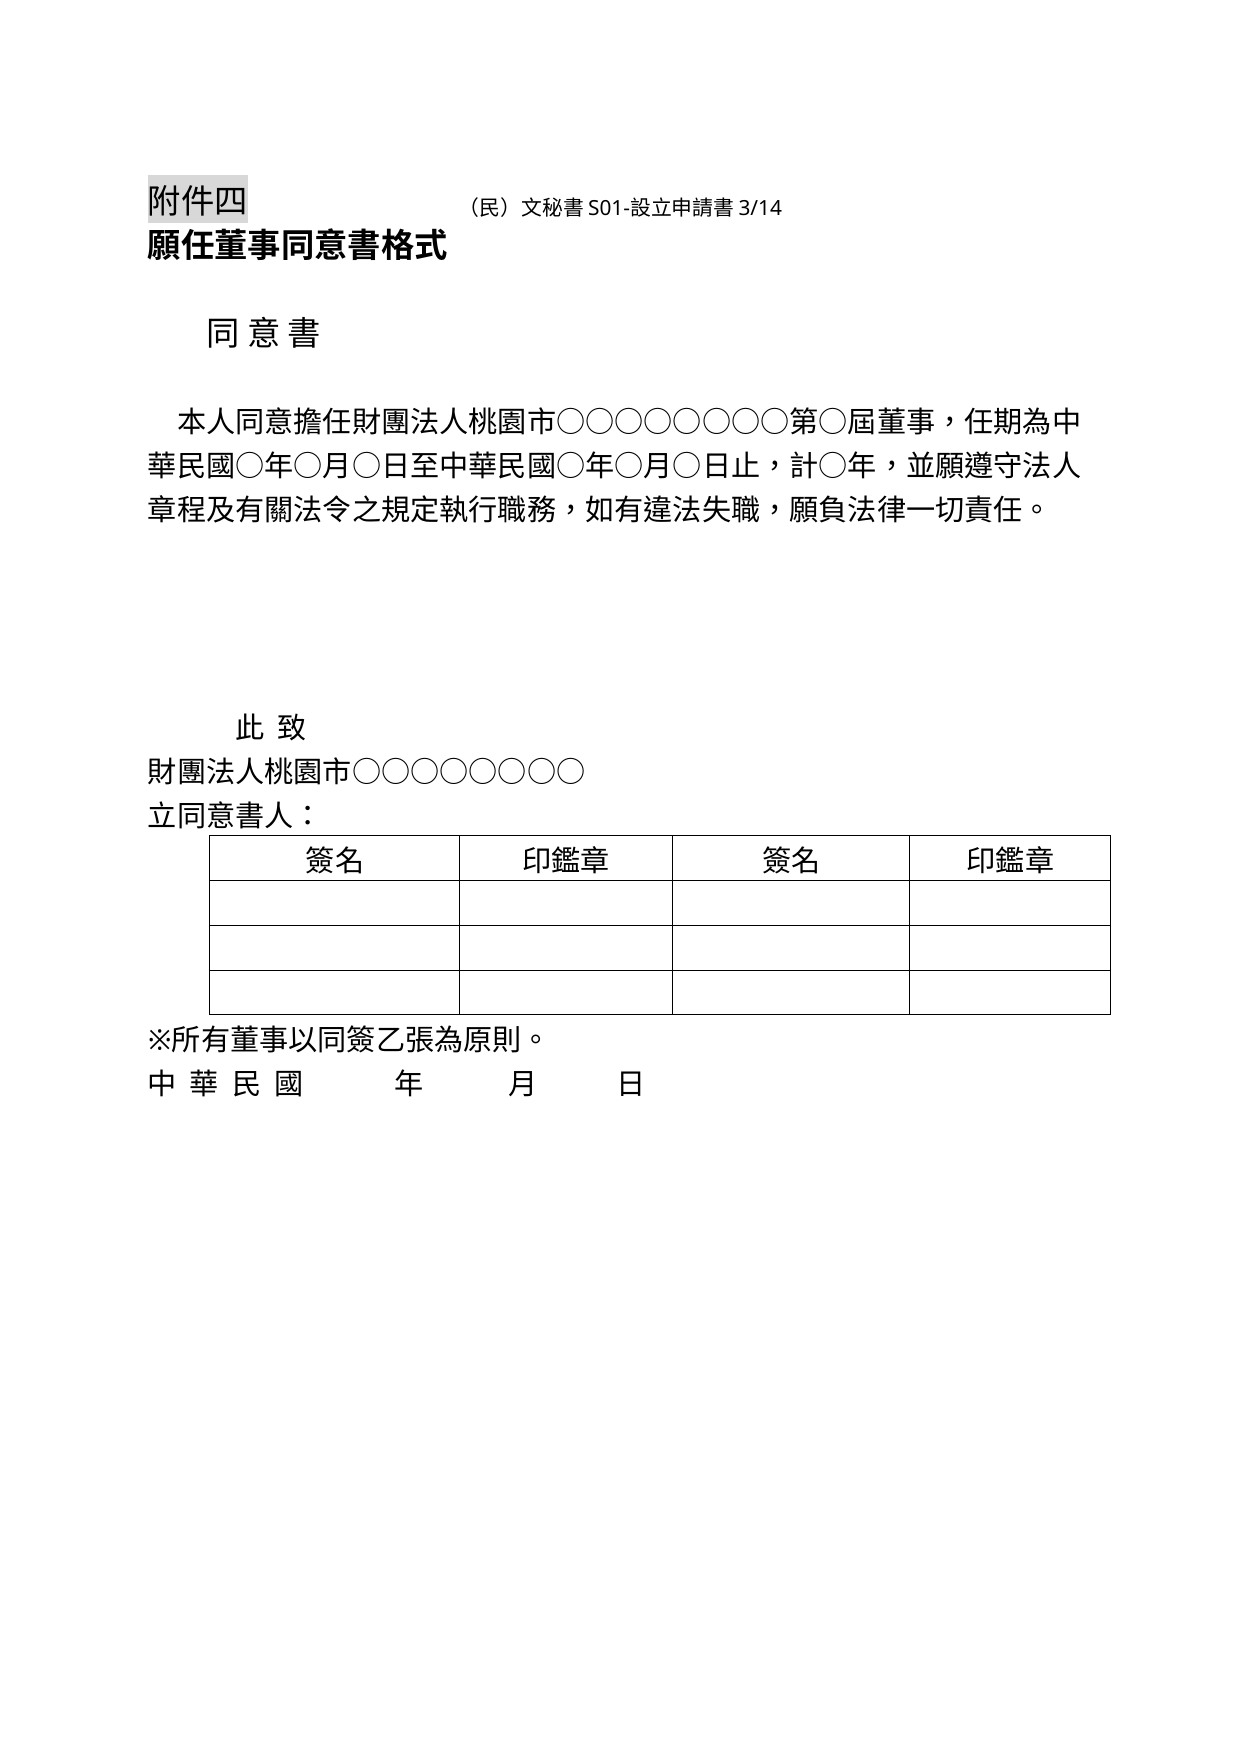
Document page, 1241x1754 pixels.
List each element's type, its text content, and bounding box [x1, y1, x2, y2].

text 本人同意擔任財團法人桃園市○○○○○○○○第○屆董事，任期為中華民國○年○月○日至中華民國○年○月○日止，計○年，並願遵守法人章程及有關法令之規定執行職務，如有違法失職，願負法律一切責任。 [148, 398, 1092, 529]
table_cell [460, 971, 672, 1014]
table_cell [673, 881, 909, 925]
table_cell [673, 926, 909, 969]
table_cell [673, 971, 909, 1014]
text 願任董事同意書格式 [148, 223, 1092, 266]
text 財團法人桃園市○○○○○○○○ [148, 748, 1092, 791]
table_cell [910, 971, 1110, 1014]
text 同 意 書 [148, 310, 1092, 354]
table_header 印鑑章 [910, 836, 1110, 880]
text 立同意書人： [148, 791, 1092, 835]
table_cell [210, 881, 459, 925]
table_cell [460, 926, 672, 969]
text 附件四 [148, 174, 1092, 223]
table_cell [210, 971, 459, 1014]
table_cell [460, 881, 672, 925]
text 中 華 民 國 年 月 日 [148, 1059, 1092, 1103]
table_cell [910, 881, 1110, 925]
text （民）文秘書S01-設立申請書3/14 [262, 191, 979, 221]
text ※所有董事以同簽乙張為原則。 [148, 1015, 1092, 1059]
table_header 簽名 [673, 836, 909, 880]
table_header 簽名 [210, 836, 459, 880]
text 此 致 [148, 704, 1092, 748]
table_cell [910, 926, 1110, 969]
table_cell [210, 926, 459, 969]
table_header 印鑑章 [460, 836, 672, 880]
